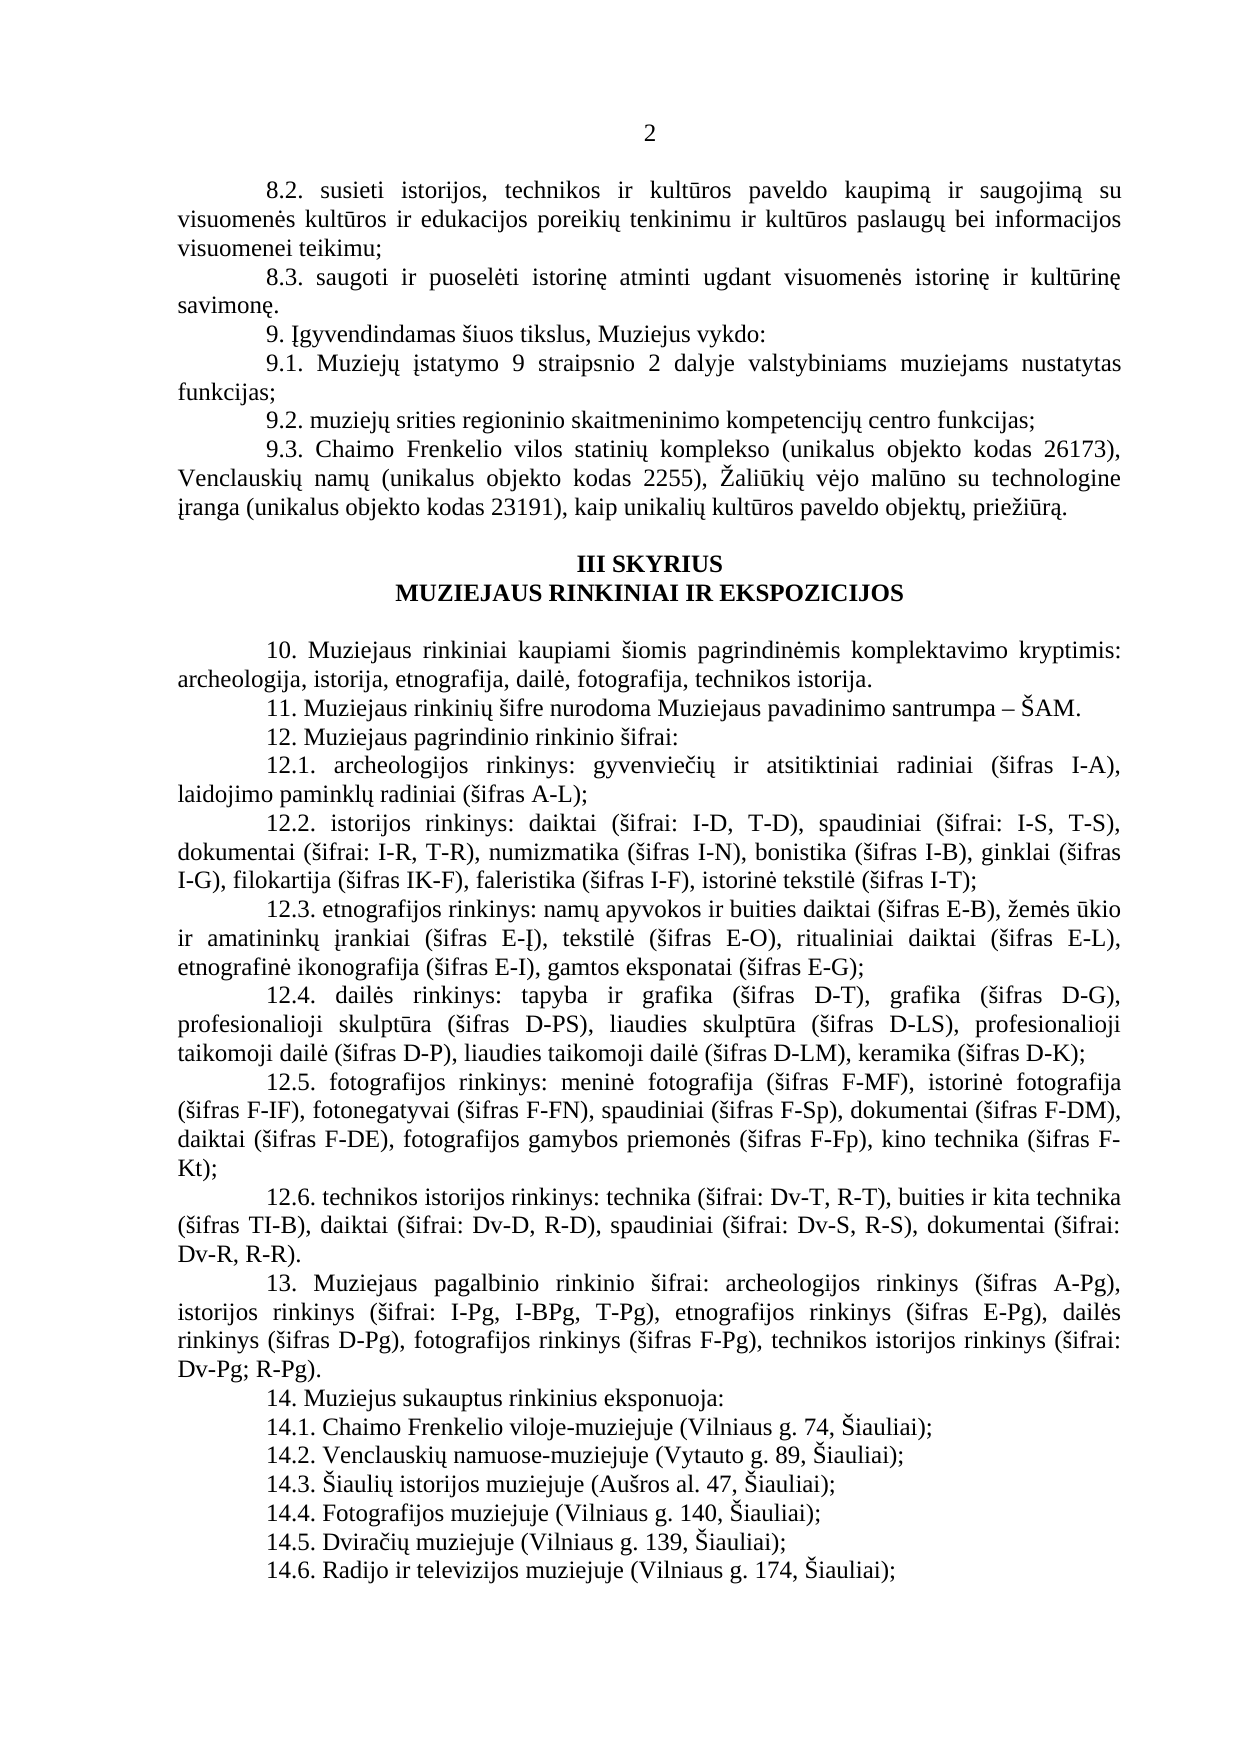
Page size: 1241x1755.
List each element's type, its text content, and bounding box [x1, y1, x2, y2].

text 9.1. Muziejų įstatymo 9 straipsnio 2 dalyje valstybiniams muziejams nustatytas funkcijas; [177, 348, 1122, 406]
text 14. Muziejus sukauptus rinkinius eksponuoja: [177, 1383, 1122, 1412]
text 10. Muziejaus rinkiniai kaupiami šiomis pagrindinėmis komplektavimo kryptimis: archeologija, istorija, etnografija, dailė, fotografija, technikos istorija. [177, 636, 1122, 693]
text 9.2. muziejų srities regioninio skaitmeninimo kompetencijų centro funkcijas; [177, 406, 1122, 434]
text 12. Muziejaus pagrindinio rinkinio šifrai: [177, 722, 1122, 751]
text 14.6. Radijo ir televizijos muziejuje (Vilniaus g. 174, Šiauliai); [177, 1556, 1122, 1584]
text 9.3. Chaimo Frenkelio vilos statinių komplekso (unikalus objekto kodas 26173), Venclauskių namų (unikalus objekto kodas 2255), Žaliūkių vėjo malūno su technologine įranga (unikalus objekto kodas 23191), kaip unikalių kultūros paveldo objektų, priežiūrą. [177, 434, 1122, 521]
text 12.1. archeologijos rinkinys: gyvenviečių ir atsitiktiniai radiniai (šifras I-A), laidojimo paminklų radiniai (šifras A-L); [177, 751, 1122, 808]
text 13. Muziejaus pagalbinio rinkinio šifrai: archeologijos rinkinys (šifras A-Pg), istorijos rinkinys (šifrai: I-Pg, I-BPg, T-Pg), etnografijos rinkinys (šifras E-Pg), dailės rinkinys (šifras D-Pg), fotografijos rinkinys (šifras F-Pg), technikos istorijos rinkinys (šifrai: Dv-Pg; R-Pg). [177, 1268, 1122, 1383]
text 14.1. Chaimo Frenkelio viloje-muziejuje (Vilniaus g. 74, Šiauliai); [177, 1412, 1122, 1441]
text 14.5. Dviračių muziejuje (Vilniaus g. 139, Šiauliai); [177, 1527, 1122, 1556]
text 14.3. Šiaulių istorijos muziejuje (Aušros al. 47, Šiauliai); [177, 1469, 1122, 1498]
text 14.2. Venclauskių namuose-muziejuje (Vytauto g. 89, Šiauliai); [177, 1441, 1122, 1469]
text III SKYRIUS [177, 549, 1122, 578]
text MUZIEJAUS RINKINIAI IR EKSPOZICIJOS [177, 578, 1122, 607]
text 12.6. technikos istorijos rinkinys: technika (šifrai: Dv-T, R-T), buities ir kita technika (šifras TI-B), daiktai (šifrai: Dv-D, R-D), spaudiniai (šifrai: Dv-S, R-S), dokumentai (šifrai: Dv-R, R-R). [177, 1182, 1122, 1268]
text 9. Įgyvendindamas šiuos tikslus, Muziejus vykdo: [177, 319, 1122, 348]
text 14.4. Fotografijos muziejuje (Vilniaus g. 140, Šiauliai); [177, 1498, 1122, 1527]
text 8.3. saugoti ir puoselėti istorinę atminti ugdant visuomenės istorinę ir kultūrinę savimonę. [177, 262, 1122, 319]
text 12.5. fotografijos rinkinys: meninė fotografija (šifras F-MF), istorinė fotografija (šifras F-IF), fotonegatyvai (šifras F-FN), spaudiniai (šifras F-Sp), dokumentai (šifras F-DM), daiktai (šifras F-DE), fotografijos gamybos priemonės (šifras F-Fp), kino technika (šifras F-Kt); [177, 1067, 1122, 1182]
text 11. Muziejaus rinkinių šifre nurodoma Muziejaus pavadinimo santrumpa – ŠAM. [177, 693, 1122, 722]
text 12.2. istorijos rinkinys: daiktai (šifrai: I-D, T-D), spaudiniai (šifrai: I-S, T-S), dokumentai (šifrai: I-R, T-R), numizmatika (šifras I-N), bonistika (šifras I-B), ginklai (šifras I-G), filokartija (šifras IK-F), faleristika (šifras I-F), istorinė tekstilė (šifras I-T); [177, 808, 1122, 894]
text 8.2. susieti istorijos, technikos ir kultūros paveldo kaupimą ir saugojimą su visuomenės kultūros ir edukacijos poreikių tenkinimu ir kultūros paslaugų bei informacijos visuomenei teikimu; [177, 176, 1122, 262]
text 12.3. etnografijos rinkinys: namų apyvokos ir buities daiktai (šifras E-B), žemės ūkio ir amatininkų įrankiai (šifras E-Į), tekstilė (šifras E-O), ritualiniai daiktai (šifras E-L), etnografinė ikonografija (šifras E-I), gamtos eksponatai (šifras E-G); [177, 894, 1122, 981]
text 12.4. dailės rinkinys: tapyba ir grafika (šifras D-T), grafika (šifras D-G), profesionalioji skulptūra (šifras D-PS), liaudies skulptūra (šifras D-LS), profesionalioji taikomoji dailė (šifras D-P), liaudies taikomoji dailė (šifras D-LM), keramika (šifras D-K); [177, 981, 1122, 1067]
